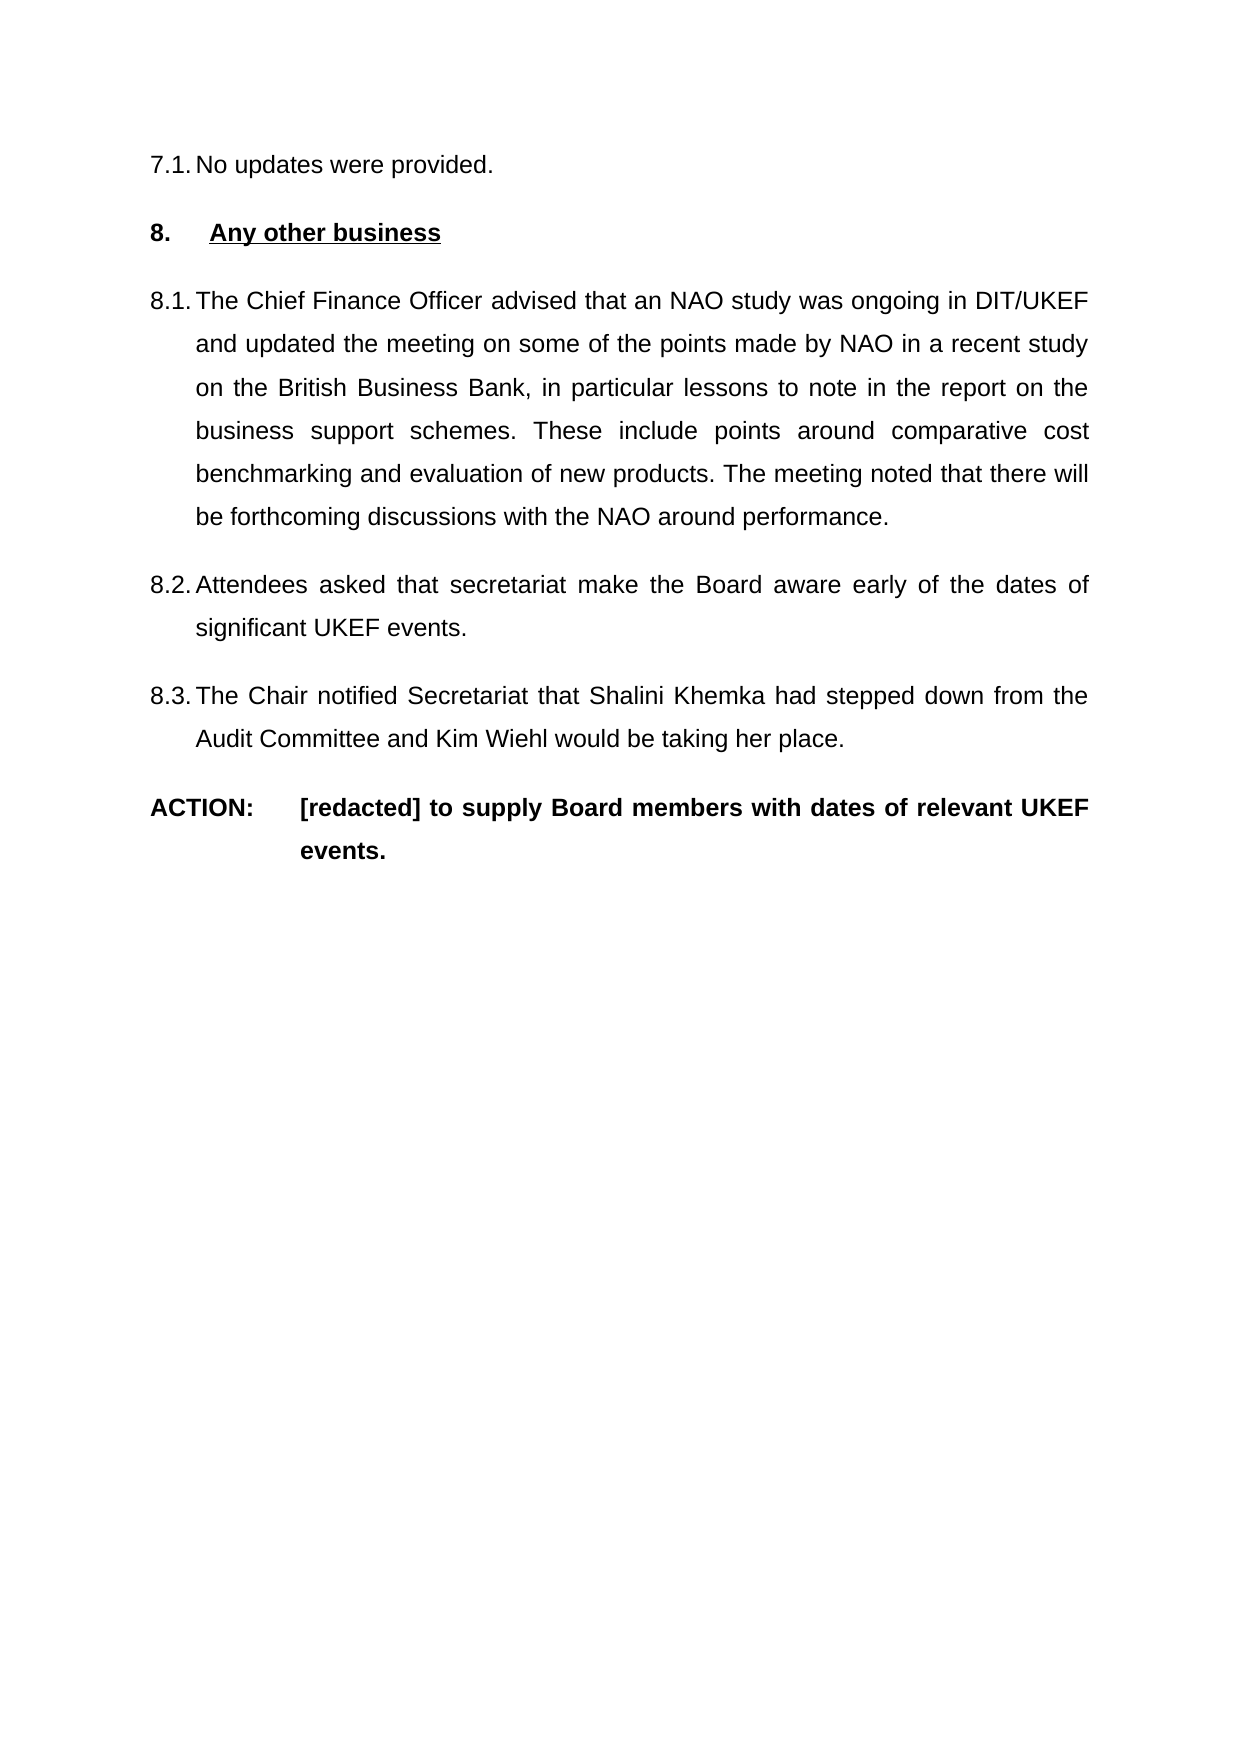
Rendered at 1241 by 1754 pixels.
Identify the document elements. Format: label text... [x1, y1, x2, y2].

list The Chief Finance Officer advised that an NAO study was ongoing in DIT/UKEF and updated the meeting on some of the points made by NAO in a recent study on the British Business Bank, in particular lessons to note in the report on the business support schemes. These include points around comparative cost benchmarking and evaluation of new products. The meeting noted that there will be forthcoming discussions with the NAO around performance. [150, 286, 1090, 531]
list Any other business [150, 218, 1090, 247]
list Attendees asked that secretariat make the Board aware early of the dates of significant UKEF events. [150, 570, 1090, 642]
list The Chair notified Secretariat that Shalini Khemka had stepped down from the Audit Committee and Kim Wiehl would be taking her place. [150, 681, 1090, 753]
list No updates were provided. [150, 150, 1090, 179]
text ACTION: [redacted] to supply Board members with dates of relevant UKEF events. [150, 792, 1090, 864]
